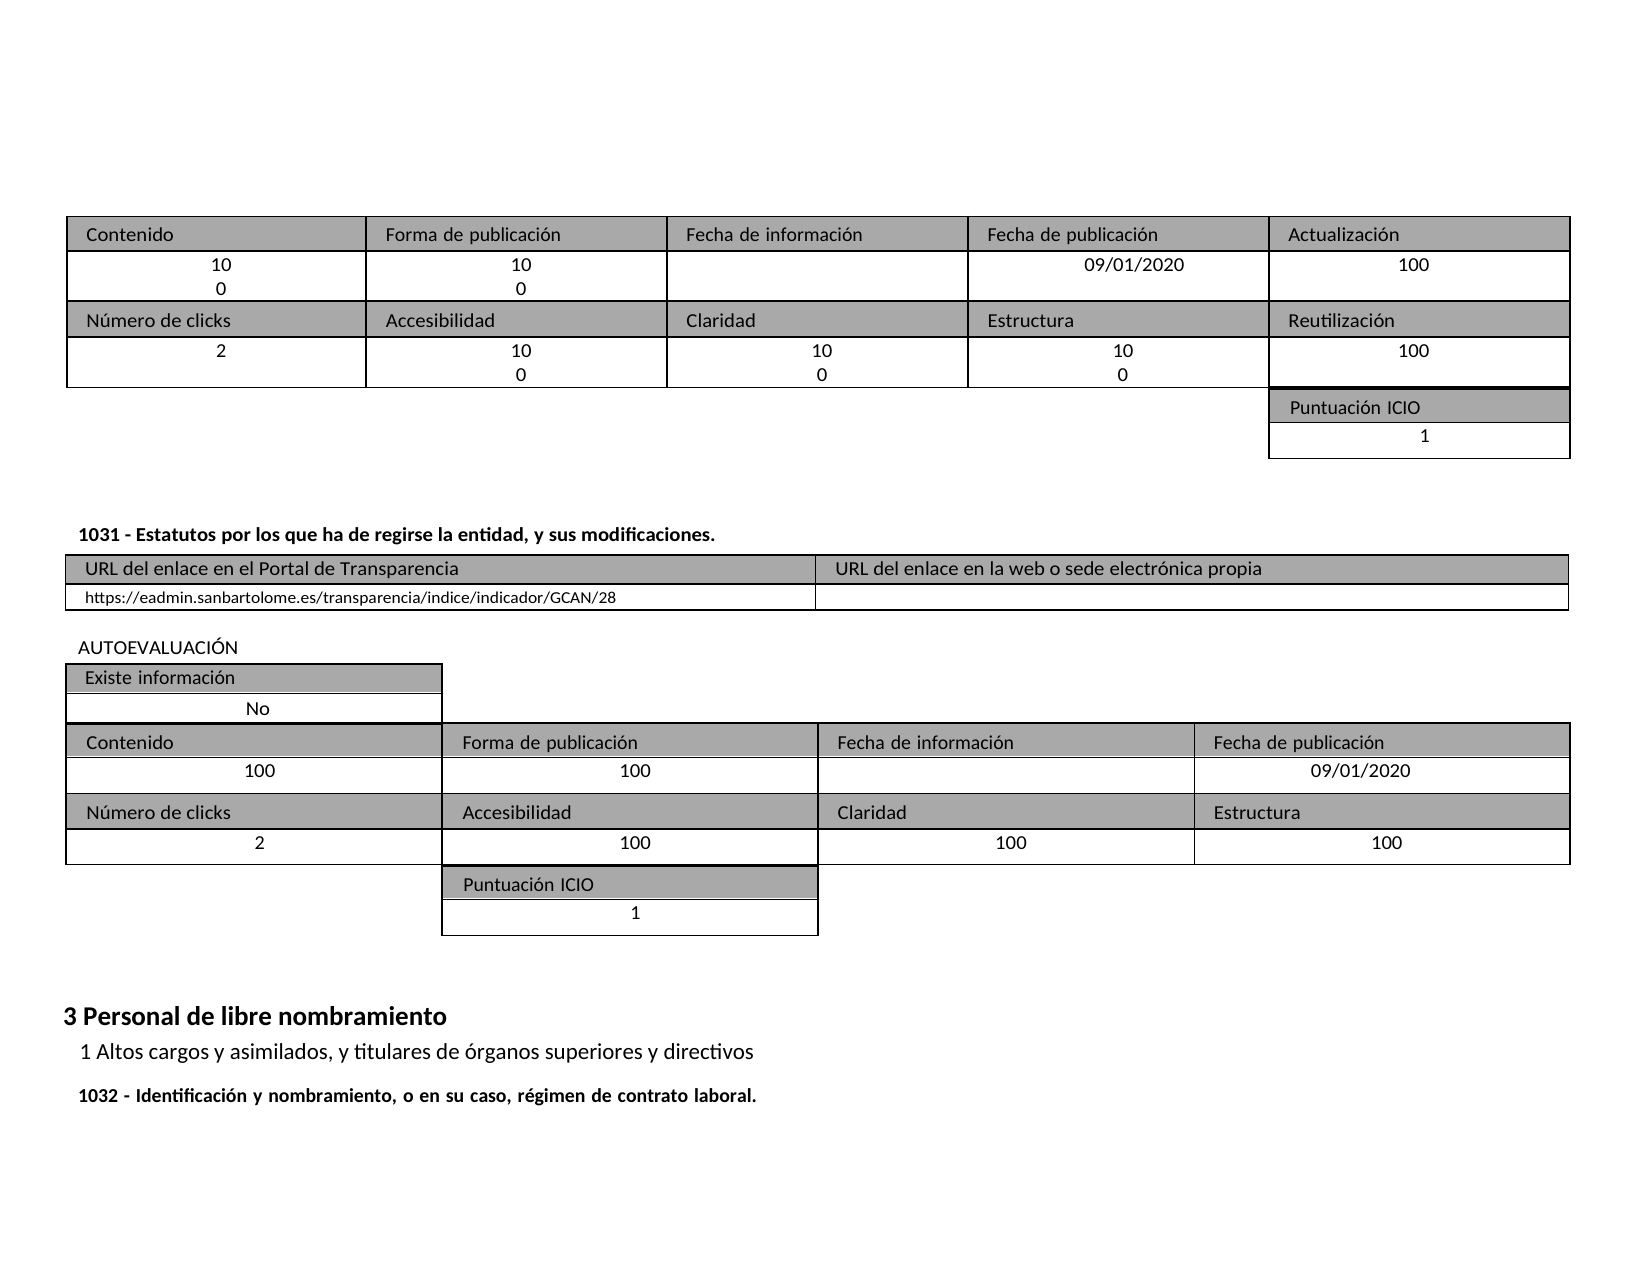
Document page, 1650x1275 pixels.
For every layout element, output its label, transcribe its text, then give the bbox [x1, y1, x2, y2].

table_cell 09/01/2020 [1195, 758, 1569, 792]
table_cell [819, 758, 1194, 792]
table_cell [668, 252, 967, 300]
table_cell Fecha de información [819, 724, 1194, 756]
table_cell 100 [443, 758, 817, 792]
table_cell 2 [67, 830, 441, 863]
table_cell 100 [819, 830, 1194, 863]
table_header Contenido [68, 217, 365, 250]
table_cell 100 [367, 338, 666, 386]
table_cell [816, 585, 1568, 609]
table_cell 100 [668, 338, 967, 386]
table_cell Número de clicks [67, 794, 441, 828]
table_header [443, 663, 818, 722]
table_cell Claridad [819, 794, 1194, 828]
table_cell 100 [1195, 830, 1569, 863]
subtitle Altos cargos y asimilados, y titulares de órganos superiores y directivos [79, 1037, 1594, 1065]
table_cell 100 [67, 758, 441, 792]
table_cell 09/01/2020 [969, 252, 1268, 300]
table_cell https://eadmin.sanbartolome.es/transparencia/indice/indicador/GCAN/28 [66, 585, 815, 609]
table_cell Reutilización [1270, 302, 1569, 336]
table_cell 100 [68, 252, 365, 300]
table_cell 100 [1270, 338, 1569, 386]
text 1032 - Identificación y nombramiento, o en su caso, régimen de contrato laboral. [78, 1083, 1594, 1107]
table_cell Número de clicks [68, 302, 365, 336]
table_cell Fecha de publicación [1195, 724, 1569, 756]
table_header Fecha de información [668, 217, 967, 250]
table_cell No [67, 694, 441, 722]
table_header URL del enlace en la web o sede electrónica propia [816, 556, 1568, 583]
subtitle Personal de libre nombramiento [63, 999, 1594, 1032]
table_cell 1 [1270, 423, 1569, 457]
table_cell 1 [443, 900, 817, 934]
table_cell Claridad [668, 302, 967, 336]
table_cell 2 [68, 338, 365, 386]
table_header Forma de publicación [367, 217, 666, 250]
table_cell Puntuación ICIO [1270, 390, 1569, 422]
table_cell 100 [367, 252, 666, 300]
text AUTOEVALUACIÓN [78, 635, 1594, 659]
table_cell [66, 865, 441, 934]
table_header Fecha de publicación [969, 217, 1268, 250]
table_header Existe información [67, 665, 441, 692]
table_cell Puntuación ICIO [443, 867, 817, 898]
table_cell Contenido [67, 725, 441, 756]
table_cell Accesibilidad [443, 794, 817, 828]
table_cell 100 [969, 338, 1268, 386]
text 1031 - Estatutos por los que ha de regirse la entidad, y sus modificaciones. [78, 522, 1594, 546]
table_header URL del enlace en el Portal de Transparencia [66, 556, 815, 583]
table_cell Estructura [969, 302, 1268, 336]
table_cell [67, 388, 1268, 457]
table_cell 100 [443, 830, 817, 863]
table_cell Forma de publicación [443, 724, 817, 756]
table_header Actualización [1270, 217, 1569, 250]
table_cell Estructura [1195, 794, 1569, 828]
table_cell Accesibilidad [367, 302, 666, 336]
table_cell 100 [1270, 252, 1569, 300]
